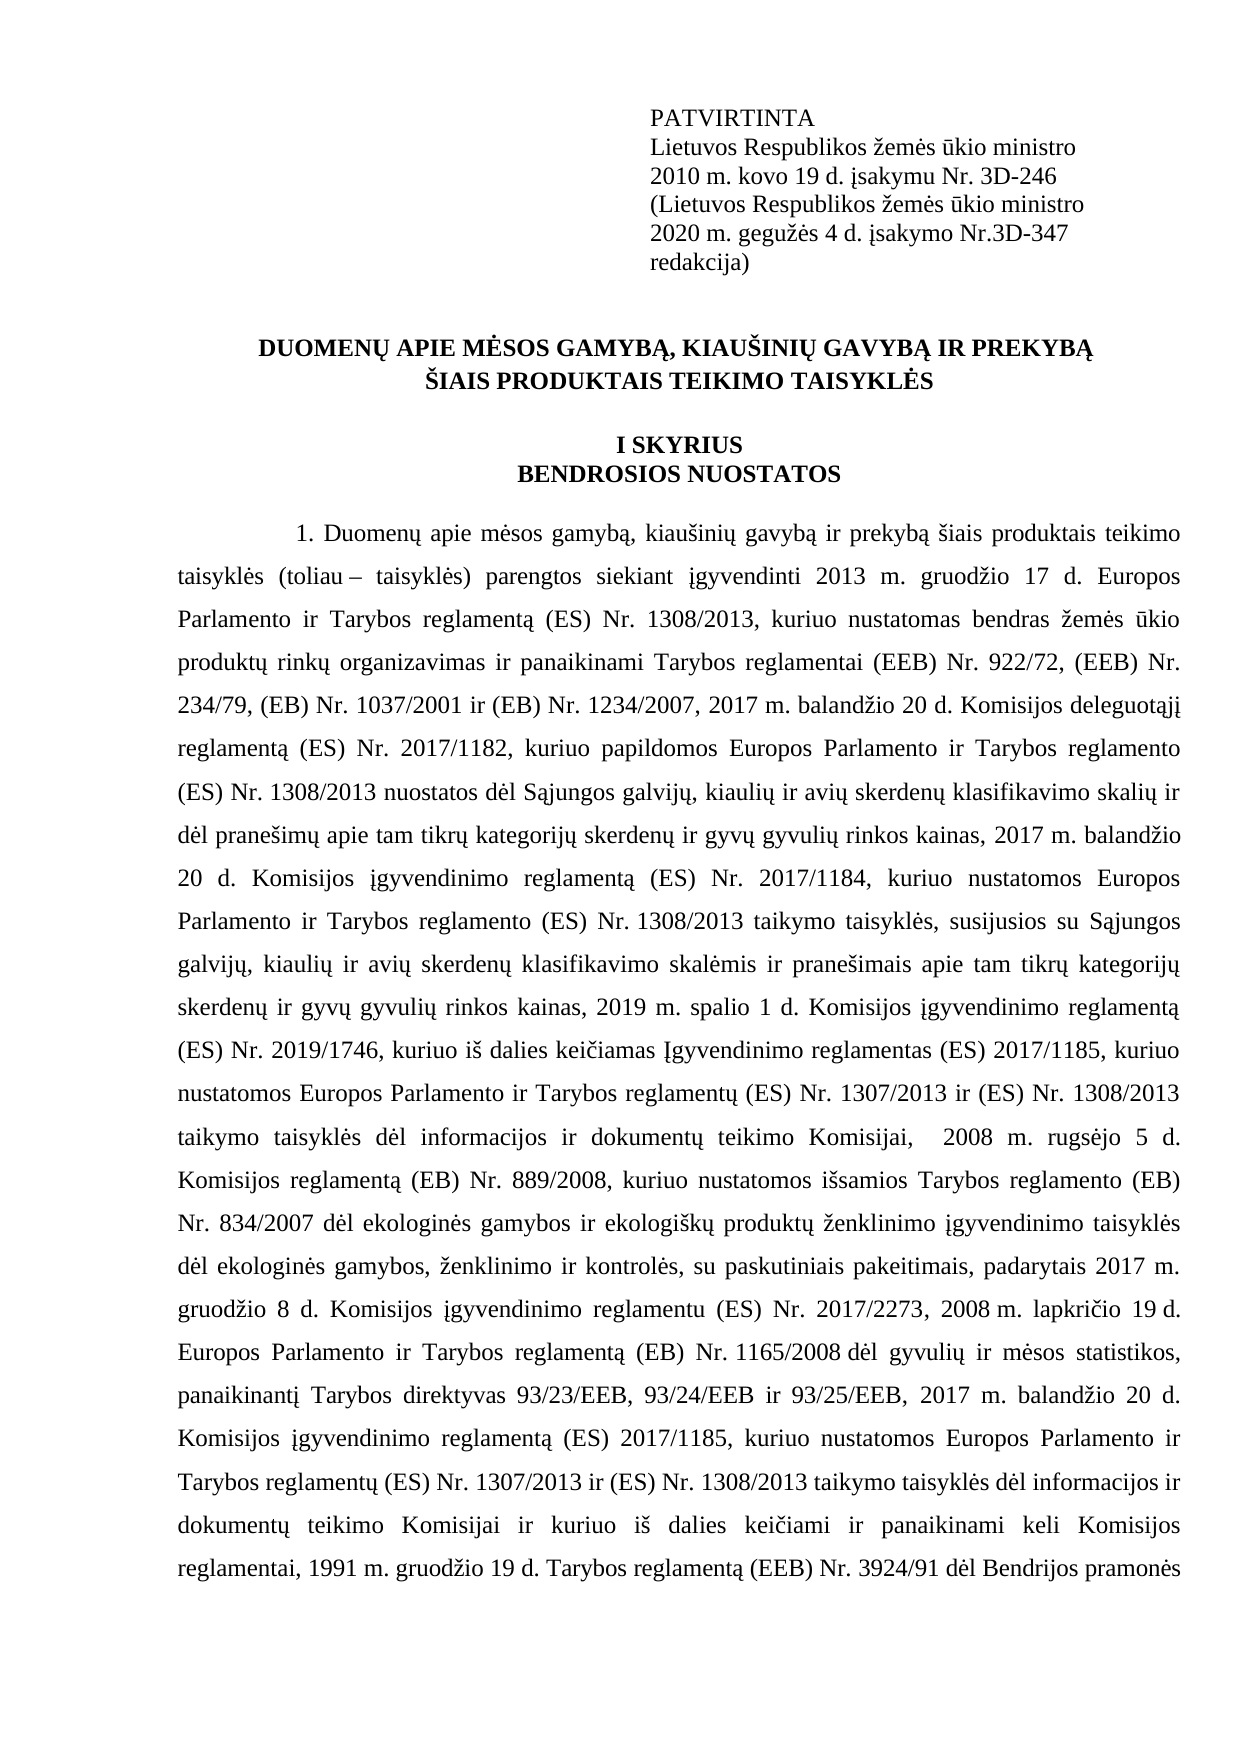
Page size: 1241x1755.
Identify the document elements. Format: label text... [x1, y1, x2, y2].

text Lietuvos Respublikos žemės ūkio ministro [650, 132, 1181, 161]
text BENDROSIOS NUOSTATOS [177, 459, 1181, 487]
text I SKYRIUS [177, 430, 1181, 459]
text DUOMENŲ APIE MĖSOS GAMYBĄ, KIAUŠINIŲ GAVYBĄ ir prekybĄ ŠIAIS PRODUKTAIS TEIKIMO TAISYKLĖS [177, 333, 1181, 395]
text (Lietuvos Respublikos žemės ūkio ministro [650, 189, 1181, 218]
text 2020 m. gegužės 4 d. įsakymo Nr.3D-347 [650, 218, 1181, 247]
text PATVIRTINTA [650, 103, 1181, 132]
text 1. Duomenų apie mėsos gamybą, kiaušinių gavybą ir prekybą šiais produktais teikimo taisyklės (toliau – taisyklės) parengtos siekiant įgyvendinti 2013 m. gruodžio 17 d. Europos Parlamento ir Tarybos reglamentą (ES) Nr. 1308/2013, kuriuo nustatomas bendras žemės ūkio produktų rinkų organizavimas ir panaikinami Tarybos reglamentai (EEB) Nr. 922/72, (EEB) Nr. 234/79, (EB) Nr. 1037/2001 ir (EB) Nr. 1234/2007, 2017 m. balandžio 20 d. Komisijos deleguotąjį reglamentą (ES) Nr. 2017/1182, kuriuo papildomos Europos Parlamento ir Tarybos reglamento (ES) Nr. 1308/2013 nuostatos dėl Sąjungos galvijų, kiaulių ir avių skerdenų klasifikavimo skalių ir dėl pranešimų apie tam tikrų kategorijų skerdenų ir gyvų gyvulių rinkos kainas, 2017 m. balandžio 20 d. Komisijos įgyvendinimo reglamentą (ES) Nr. 2017/1184, kuriuo nustatomos Europos Parlamento ir Tarybos reglamento (ES) Nr. 1308/2013 taikymo taisyklės, susijusios su Sąjungos galvijų, kiaulių ir avių skerdenų klasifikavimo skalėmis ir pranešimais apie tam tikrų kategorijų skerdenų ir gyvų gyvulių rinkos kainas, 2019 m. spalio 1 d. Komisijos įgyvendinimo reglamentą (ES) Nr. 2019/1746, kuriuo iš dalies keičiamas Įgyvendinimo reglamentas (ES) 2017/1185, kuriuo nustatomos Europos Parlamento ir Tarybos reglamentų (ES) Nr. 1307/2013 ir (ES) Nr. 1308/2013 taikymo taisyklės dėl informacijos ir dokumentų teikimo Komisijai, 2008 m. rugsėjo 5 d. Komisijos reglamentą (EB) Nr. 889/2008, kuriuo nustatomos išsamios Tarybos reglamento (EB) Nr. 834/2007 dėl ekologinės gamybos ir ekologiškų produktų ženklinimo įgyvendinimo taisyklės dėl ekologinės gamybos, ženklinimo ir kontrolės, su paskutiniais pakeitimais, padarytais 2017 m. gruodžio 8 d. Komisijos įgyvendinimo reglamentu (ES) Nr. 2017/2273, 2008 m. lapkričio 19 d. Europos Parlamento ir Tarybos reglamentą (EB) Nr. 1165/2008 dėl gyvulių ir mėsos statistikos, panaikinantį Tarybos direktyvas 93/23/EEB, 93/24/EEB ir 93/25/EEB, 2017 m. balandžio 20 d. Komisijos įgyvendinimo reglamentą (ES) 2017/1185, kuriuo nustatomos Europos Parlamento ir Tarybos reglamentų (ES) Nr. 1307/2013 ir (ES) Nr. 1308/2013 taikymo taisyklės dėl informacijos ir dokumentų teikimo Komisijai ir kuriuo iš dalies keičiami ir panaikinami keli Komisijos reglamentai, 1991 m. gruodžio 19 d. Tarybos reglamentą (EEB) Nr. 3924/91 dėl Bendrijos pramonės [177, 518, 1181, 1582]
text 2010 m. kovo 19 d. įsakymu Nr. 3D-246 [650, 161, 1181, 189]
text redakcija) [650, 247, 1181, 276]
